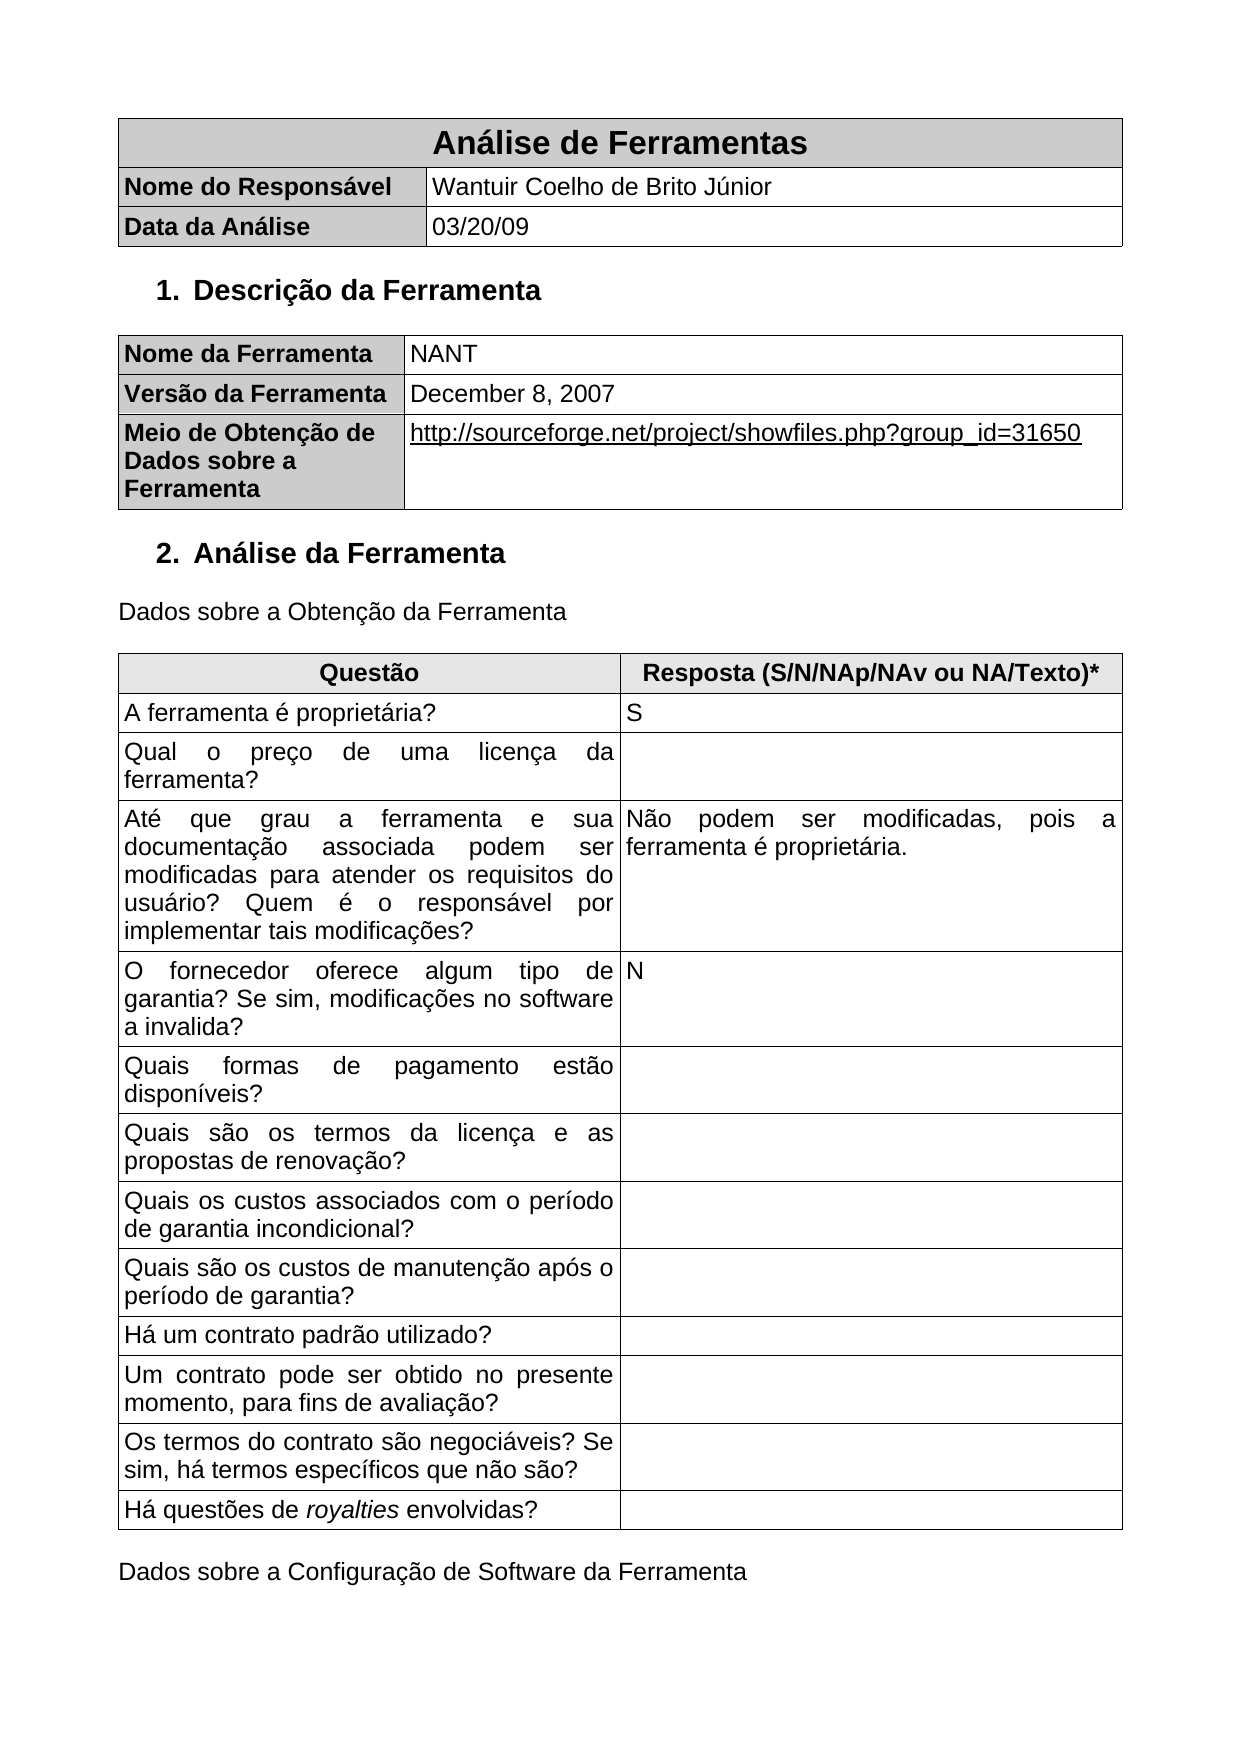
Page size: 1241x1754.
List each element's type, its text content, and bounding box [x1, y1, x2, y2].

table_cell December 8, 2007 [405, 375, 1122, 413]
table_cell Quais são os termos da licença e as propostas de renovação? [119, 1114, 620, 1181]
table_cell Os termos do contrato são negociáveis? Se sim, há termos específicos que não são? [119, 1424, 620, 1490]
table_cell A ferramenta é proprietária? [119, 694, 620, 732]
table_cell Um contrato pode ser obtido no presente momento, para fins de avaliação? [119, 1356, 620, 1422]
table_header Questão [119, 654, 620, 693]
table_cell Quais são os custos de manutenção após o período de garantia? [119, 1249, 620, 1316]
table_cell N [621, 952, 1122, 1046]
table_cell Nome do Responsável [119, 168, 426, 206]
table_cell Wantuir Coelho de Brito Júnior [427, 168, 1122, 206]
table_cell [621, 1424, 1122, 1490]
table_cell [621, 1356, 1122, 1422]
table_cell Quais formas de pagamento estão disponíveis? [119, 1047, 620, 1113]
table_header Nome da Ferramenta [119, 336, 404, 374]
list Descrição da Ferramenta [156, 274, 1122, 307]
table_cell Há um contrato padrão utilizado? [119, 1317, 620, 1355]
table_cell [621, 1317, 1122, 1355]
table_cell Não podem ser modificadas, pois a ferramenta é proprietária. [621, 801, 1122, 951]
table_cell 20/03/09 [427, 207, 1122, 246]
table_cell Quais os custos associados com o período de garantia incondicional? [119, 1182, 620, 1248]
table_cell Qual o preço de uma licença da ferramenta? [119, 733, 620, 799]
table_cell [621, 1114, 1122, 1181]
text Dados sobre a Configuração de Software da Ferramenta [118, 1557, 1122, 1585]
table_cell S [621, 694, 1122, 732]
table_cell [621, 1249, 1122, 1316]
text Dados sobre a Obtenção da Ferramenta [118, 597, 1122, 625]
table_cell [621, 1491, 1122, 1529]
table_cell [621, 733, 1122, 799]
table_cell Versão da Ferramenta [119, 375, 404, 413]
table_header Análise de Ferramentas [119, 119, 1122, 167]
table_cell [621, 1182, 1122, 1248]
table_cell Meio de Obtenção de Dados sobre a Ferramenta [119, 415, 404, 509]
table_cell O fornecedor oferece algum tipo de garantia? Se sim, modificações no software a invalida? [119, 952, 620, 1046]
table_cell Há questões de royalties envolvidas? [119, 1491, 620, 1529]
table_cell http://sourceforge.net/project/showfiles.php?group_id=31650 [405, 415, 1122, 509]
table_header NANT [405, 336, 1122, 374]
table_cell Até que grau a ferramenta e sua documentação associada podem ser modificadas para atender os requisitos do usuário? Quem é o responsável por implementar tais modificações? [119, 801, 620, 951]
table_header Resposta (S/N/NAp/NAv ou NA/Texto)* [621, 654, 1122, 693]
table_cell Data da Análise [119, 207, 426, 246]
list Análise da Ferramenta [156, 537, 1122, 569]
table_cell [621, 1047, 1122, 1113]
